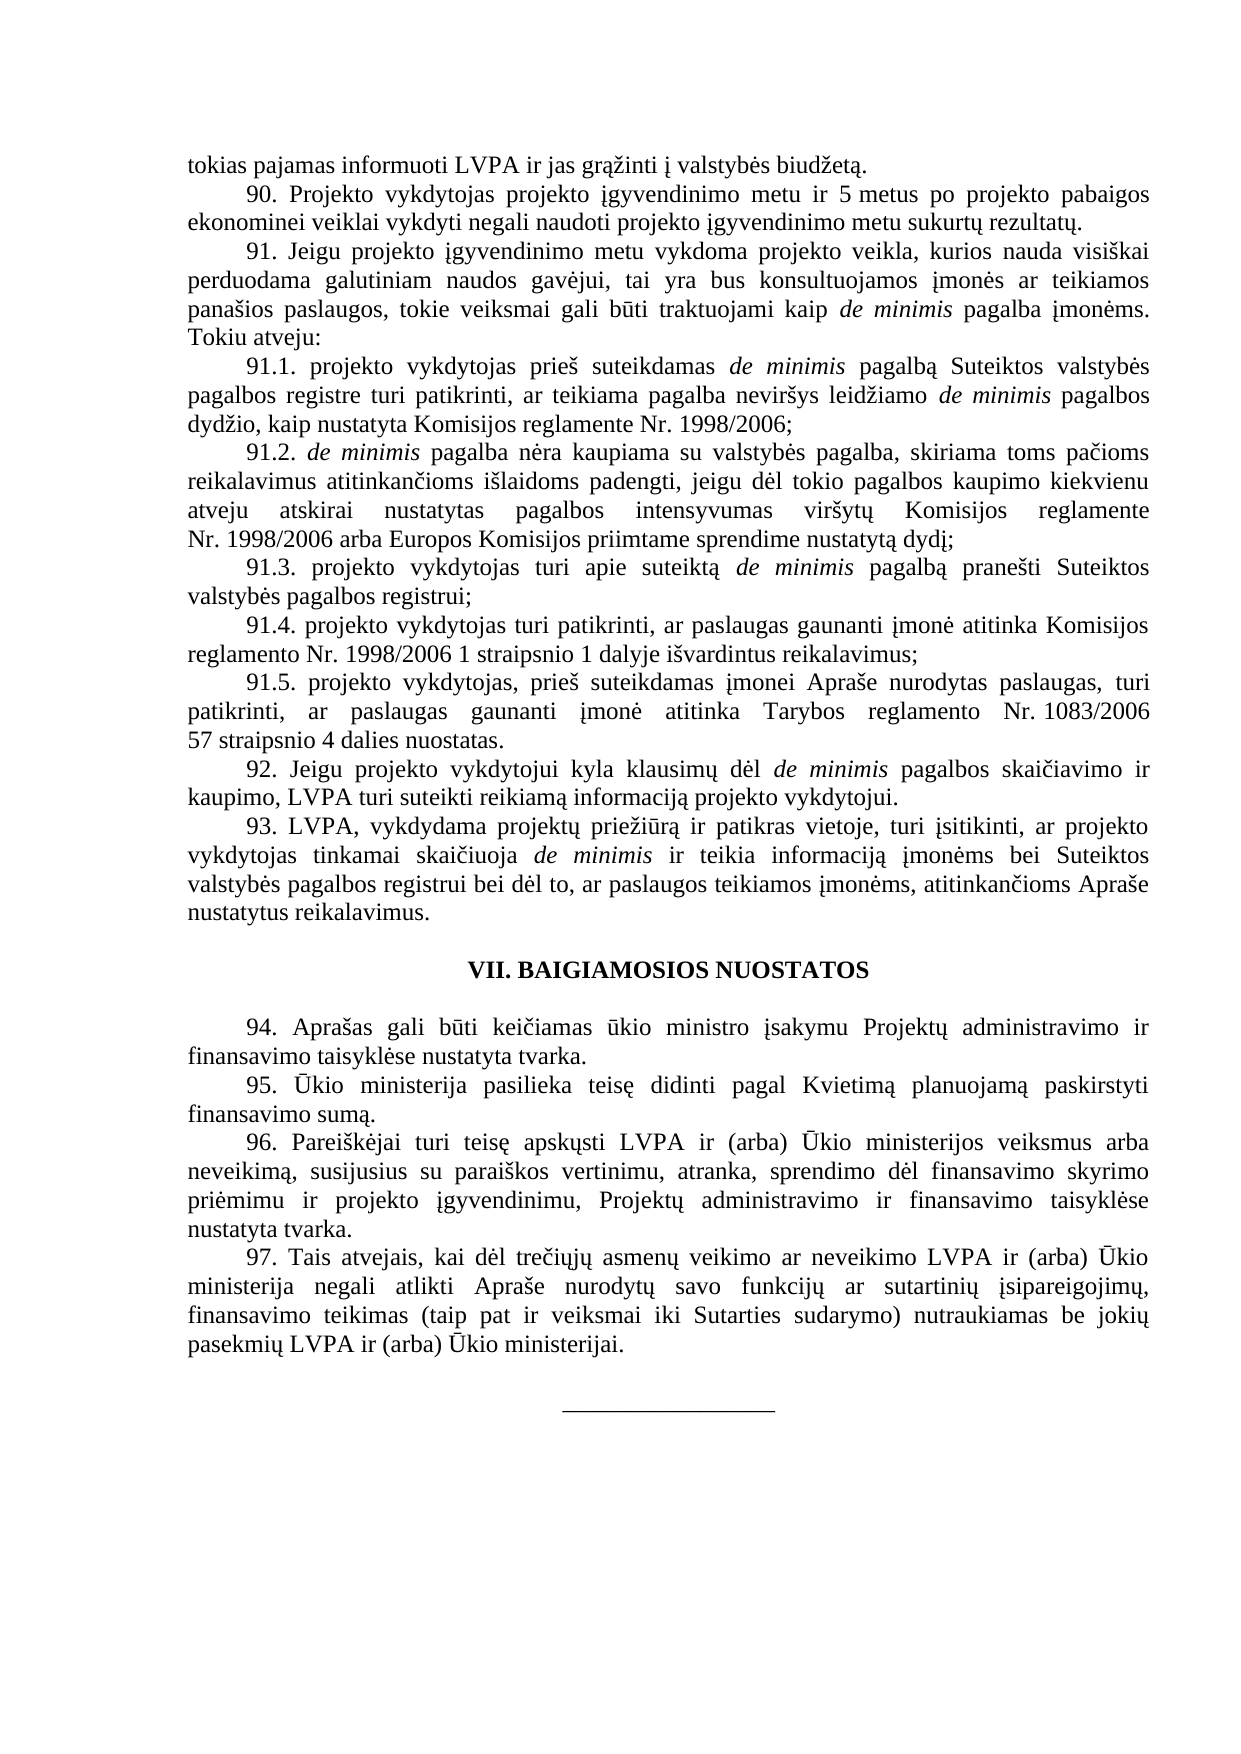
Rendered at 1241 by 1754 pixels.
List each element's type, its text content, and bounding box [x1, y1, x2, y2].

text 91.3. projekto vykdytojas turi apie suteiktą de minimis pagalbą pranešti Suteiktos valstybės pagalbos registrui; [187, 552, 1150, 610]
text _________________ [187, 1386, 1150, 1415]
text 91.4. projekto vykdytojas turi patikrinti, ar paslaugas gaunanti įmonė atitinka Komisijos reglamento Nr. 1998/2006 1 straipsnio 1 dalyje išvardintus reikalavimus; [187, 610, 1150, 667]
text 91.1. projekto vykdytojas prieš suteikdamas de minimis pagalbą Suteiktos valstybės pagalbos registre turi patikrinti, ar teikiama pagalba neviršys leidžiamo de minimis pagalbos dydžio, kaip nustatyta Komisijos reglamente Nr. 1998/2006; [187, 351, 1150, 437]
text 93. LVPA, vykdydama projektų priežiūrą ir patikras vietoje, turi įsitikinti, ar projekto vykdytojas tinkamai skaičiuoja de minimis ir teikia informaciją įmonėms bei Suteiktos valstybės pagalbos registrui bei dėl to, ar paslaugos teikiamos įmonėms, atitinkančioms Apraše nustatytus reikalavimus. [187, 811, 1150, 926]
text VII. BAIGIAMOSIOS NUOSTATOS [187, 955, 1150, 984]
text 96. Pareiškėjai turi teisę apskųsti LVPA ir (arba) Ūkio ministerijos veiksmus arba neveikimą, susijusius su paraiškos vertinimu, atranka, sprendimo dėl finansavimo skyrimo priėmimu ir projekto įgyvendinimu, Projektų administravimo ir finansavimo taisyklėse nustatyta tvarka. [187, 1127, 1150, 1242]
text 94. Aprašas gali būti keičiamas ūkio ministro įsakymu Projektų administravimo ir finansavimo taisyklėse nustatyta tvarka. [187, 1012, 1150, 1070]
text 91.5. projekto vykdytojas, prieš suteikdamas įmonei Apraše nurodytas paslaugas, turi patikrinti, ar paslaugas gaunanti įmonė atitinka Tarybos reglamento Nr. 1083/2006 57 straipsnio 4 dalies nuostatas. [187, 667, 1150, 754]
text 97. Tais atvejais, kai dėl trečiųjų asmenų veikimo ar neveikimo LVPA ir (arba) Ūkio ministerija negali atlikti Apraše nurodytų savo funkcijų ar sutartinių įsipareigojimų, finansavimo teikimas (taip pat ir veiksmai iki Sutarties sudarymo) nutraukiamas be jokių pasekmių LVPA ir (arba) Ūkio ministerijai. [187, 1242, 1150, 1357]
text 95. Ūkio ministerija pasilieka teisę didinti pagal Kvietimą planuojamą paskirstyti finansavimo sumą. [187, 1070, 1150, 1127]
text tokias pajamas informuoti LVPA ir jas grąžinti į valstybės biudžetą. [187, 150, 1150, 179]
text 92. Jeigu projekto vykdytojui kyla klausimų dėl de minimis pagalbos skaičiavimo ir kaupimo, LVPA turi suteikti reikiamą informaciją projekto vykdytojui. [187, 754, 1150, 811]
text 91. Jeigu projekto įgyvendinimo metu vykdoma projekto veikla, kurios nauda visiškai perduodama galutiniam naudos gavėjui, tai yra bus konsultuojamos įmonės ar teikiamos panašios paslaugos, tokie veiksmai gali būti traktuojami kaip de minimis pagalba įmonėms. Tokiu atveju: [187, 236, 1150, 351]
text 91.2. de minimis pagalba nėra kaupiama su valstybės pagalba, skiriama toms pačioms reikalavimus atitinkančioms išlaidoms padengti, jeigu dėl tokio pagalbos kaupimo kiekvienu atveju atskirai nustatytas pagalbos intensyvumas viršytų Komisijos reglamente Nr. 1998/2006 arba Europos Komisijos priimtame sprendime nustatytą dydį; [187, 437, 1150, 552]
text 90. Projekto vykdytojas projekto įgyvendinimo metu ir 5 metus po projekto pabaigos ekonominei veiklai vykdyti negali naudoti projekto įgyvendinimo metu sukurtų rezultatų. [187, 179, 1150, 236]
